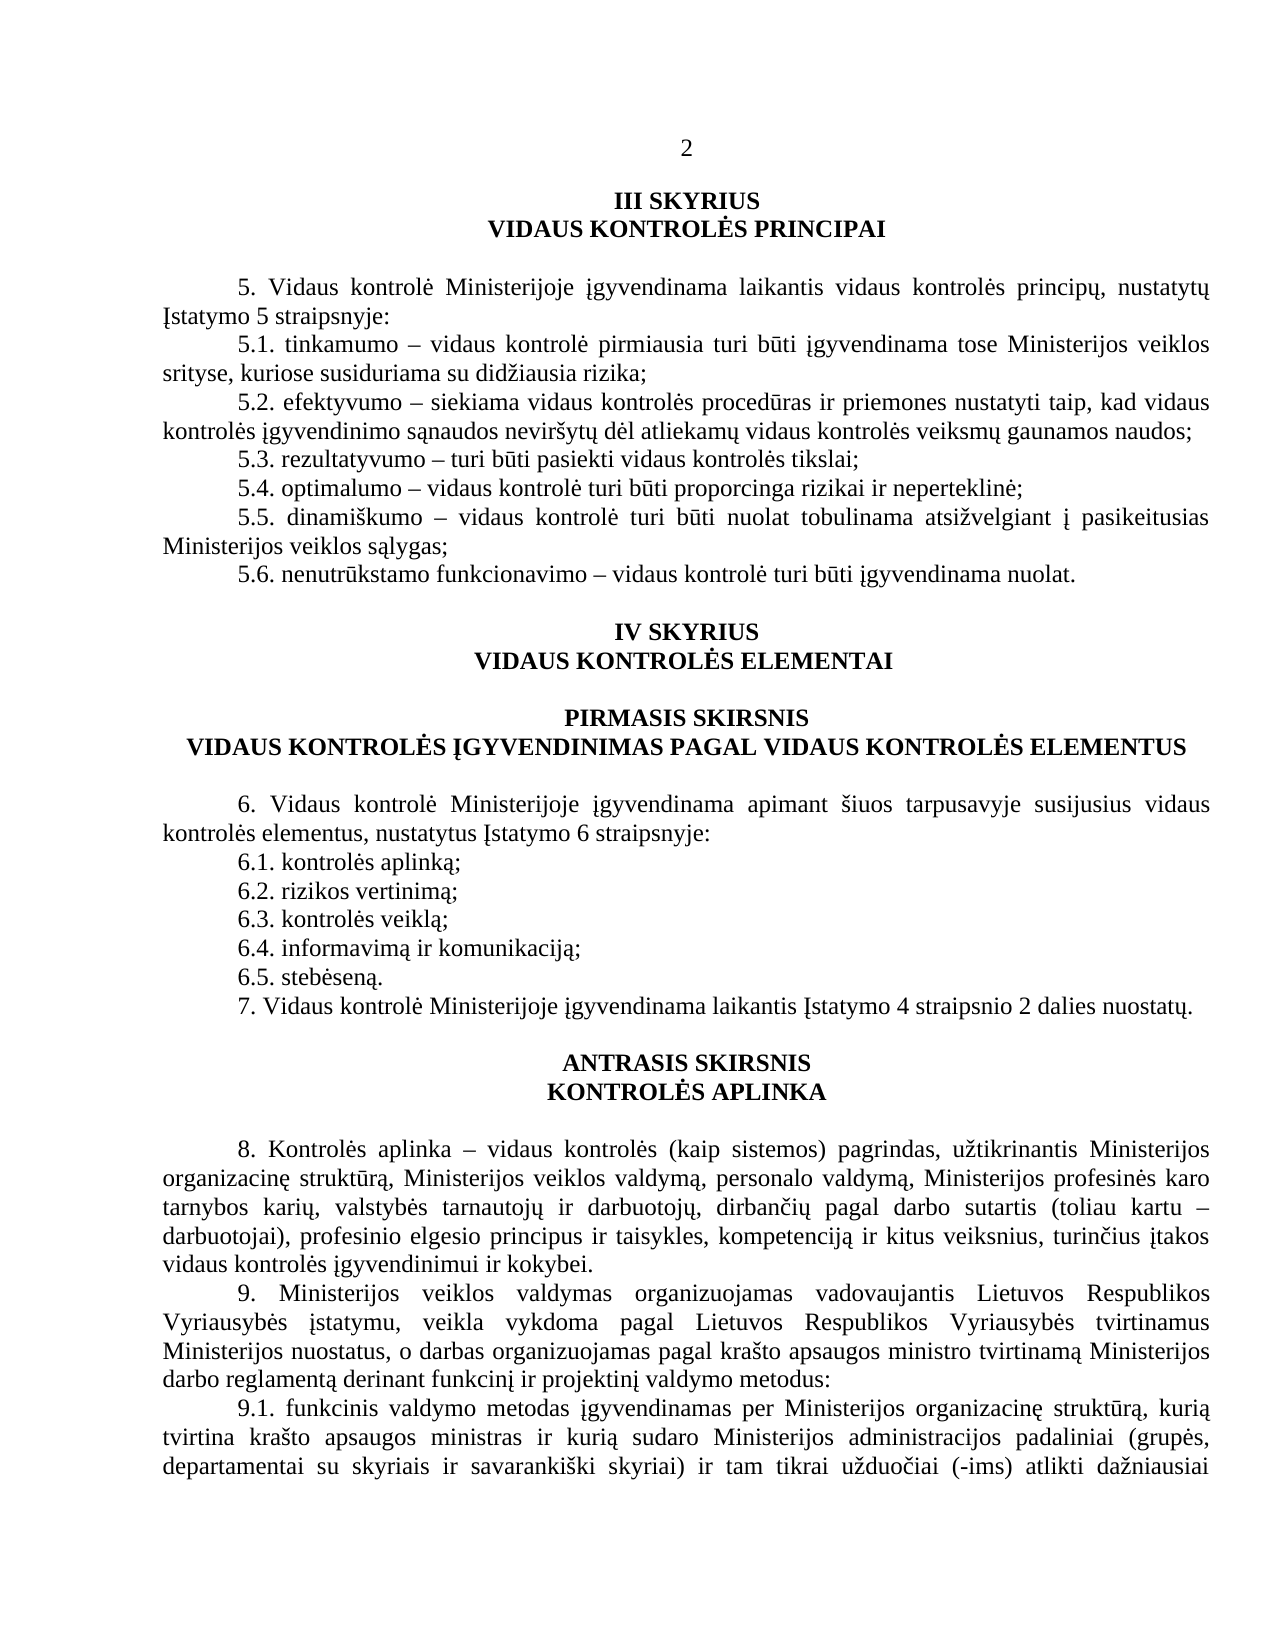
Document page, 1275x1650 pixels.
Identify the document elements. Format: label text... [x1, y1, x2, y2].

text 6.3. kontrolės veiklą; [162, 904, 1211, 933]
text 5.5. dinamiškumo – vidaus kontrolė turi būti nuolat tobulinama atsižvelgiant į pasikeitusias Ministerijos veiklos sąlygas; [162, 502, 1211, 559]
text 5.2. efektyvumo – siekiama vidaus kontrolės procedūras ir priemones nustatyti taip, kad vidaus kontrolės įgyvendinimo sąnaudos neviršytų dėl atliekamų vidaus kontrolės veiksmų gaunamos naudos; [162, 387, 1211, 444]
text VIDAUS KONTROLĖS ELEMENTAI [162, 646, 1211, 674]
text 5.6. nenutrūkstamo funkcionavimo – vidaus kontrolė turi būti įgyvendinama nuolat. [162, 559, 1211, 588]
text 6.2. rizikos vertinimą; [162, 876, 1211, 904]
text 5.4. optimalumo – vidaus kontrolė turi būti proporcinga rizikai ir neperteklinė; [162, 473, 1211, 502]
text 6.4. informavimą ir komunikaciją; [162, 933, 1211, 962]
text IV SKYRIUS [162, 617, 1211, 646]
text VIDAUS KONTROLĖS PRINCIPAI [162, 214, 1211, 243]
text PIRMASIS SKIRSNIS [162, 703, 1211, 732]
text 5.3. rezultatyvumo – turi būti pasiekti vidaus kontrolės tikslai; [162, 444, 1211, 473]
text 9.1. funkcinis valdymo metodas įgyvendinamas per Ministerijos organizacinę struktūrą, kurią tvirtina krašto apsaugos ministras ir kurią sudaro Ministerijos administracijos padaliniai (grupės, departamentai su skyriais ir savarankiški skyriai) ir tam tikrai užduočiai (-ims) atlikti dažniausiai [162, 1393, 1211, 1479]
text 6. Vidaus kontrolė Ministerijoje įgyvendinama apimant šiuos tarpusavyje susijusius vidaus kontrolės elementus, nustatytus Įstatymo 6 straipsnyje: [162, 789, 1211, 847]
text III SKYRIUS [162, 186, 1211, 214]
text 5. Vidaus kontrolė Ministerijoje įgyvendinama laikantis vidaus kontrolės principų, nustatytų Įstatymo 5 straipsnyje: [162, 272, 1211, 329]
text ANTRASIS SKIRSNIS [162, 1048, 1211, 1077]
text 6.1. kontrolės aplinką; [162, 847, 1211, 876]
text VIDAUS KONTROLĖS ĮGYVENDINIMAS PAGAL VIDAUS KONTROLĖS ELEMENTUS [162, 732, 1211, 761]
text 7. Vidaus kontrolė Ministerijoje įgyvendinama laikantis Įstatymo 4 straipsnio 2 dalies nuostatų. [162, 991, 1211, 1019]
text 9. Ministerijos veiklos valdymas organizuojamas vadovaujantis Lietuvos Respublikos Vyriausybės įstatymu, veikla vykdoma pagal Lietuvos Respublikos Vyriausybės tvirtinamus Ministerijos nuostatus, o darbas organizuojamas pagal krašto apsaugos ministro tvirtinamą Ministerijos darbo reglamentą derinant funkcinį ir projektinį valdymo metodus: [162, 1278, 1211, 1393]
text 8. Kontrolės aplinka – vidaus kontrolės (kaip sistemos) pagrindas, užtikrinantis Ministerijos organizacinę struktūrą, Ministerijos veiklos valdymą, personalo valdymą, Ministerijos profesinės karo tarnybos karių, valstybės tarnautojų ir darbuotojų, dirbančių pagal darbo sutartis (toliau kartu – darbuotojai), profesinio elgesio principus ir taisykles, kompetenciją ir kitus veiksnius, turinčius įtakos vidaus kontrolės įgyvendinimui ir kokybei. [162, 1134, 1211, 1278]
text 5.1. tinkamumo – vidaus kontrolė pirmiausia turi būti įgyvendinama tose Ministerijos veiklos srityse, kuriose susiduriama su didžiausia rizika; [162, 329, 1211, 387]
text KONTROLĖS APLINKA [162, 1077, 1211, 1106]
text 6.5. stebėseną. [162, 962, 1211, 991]
